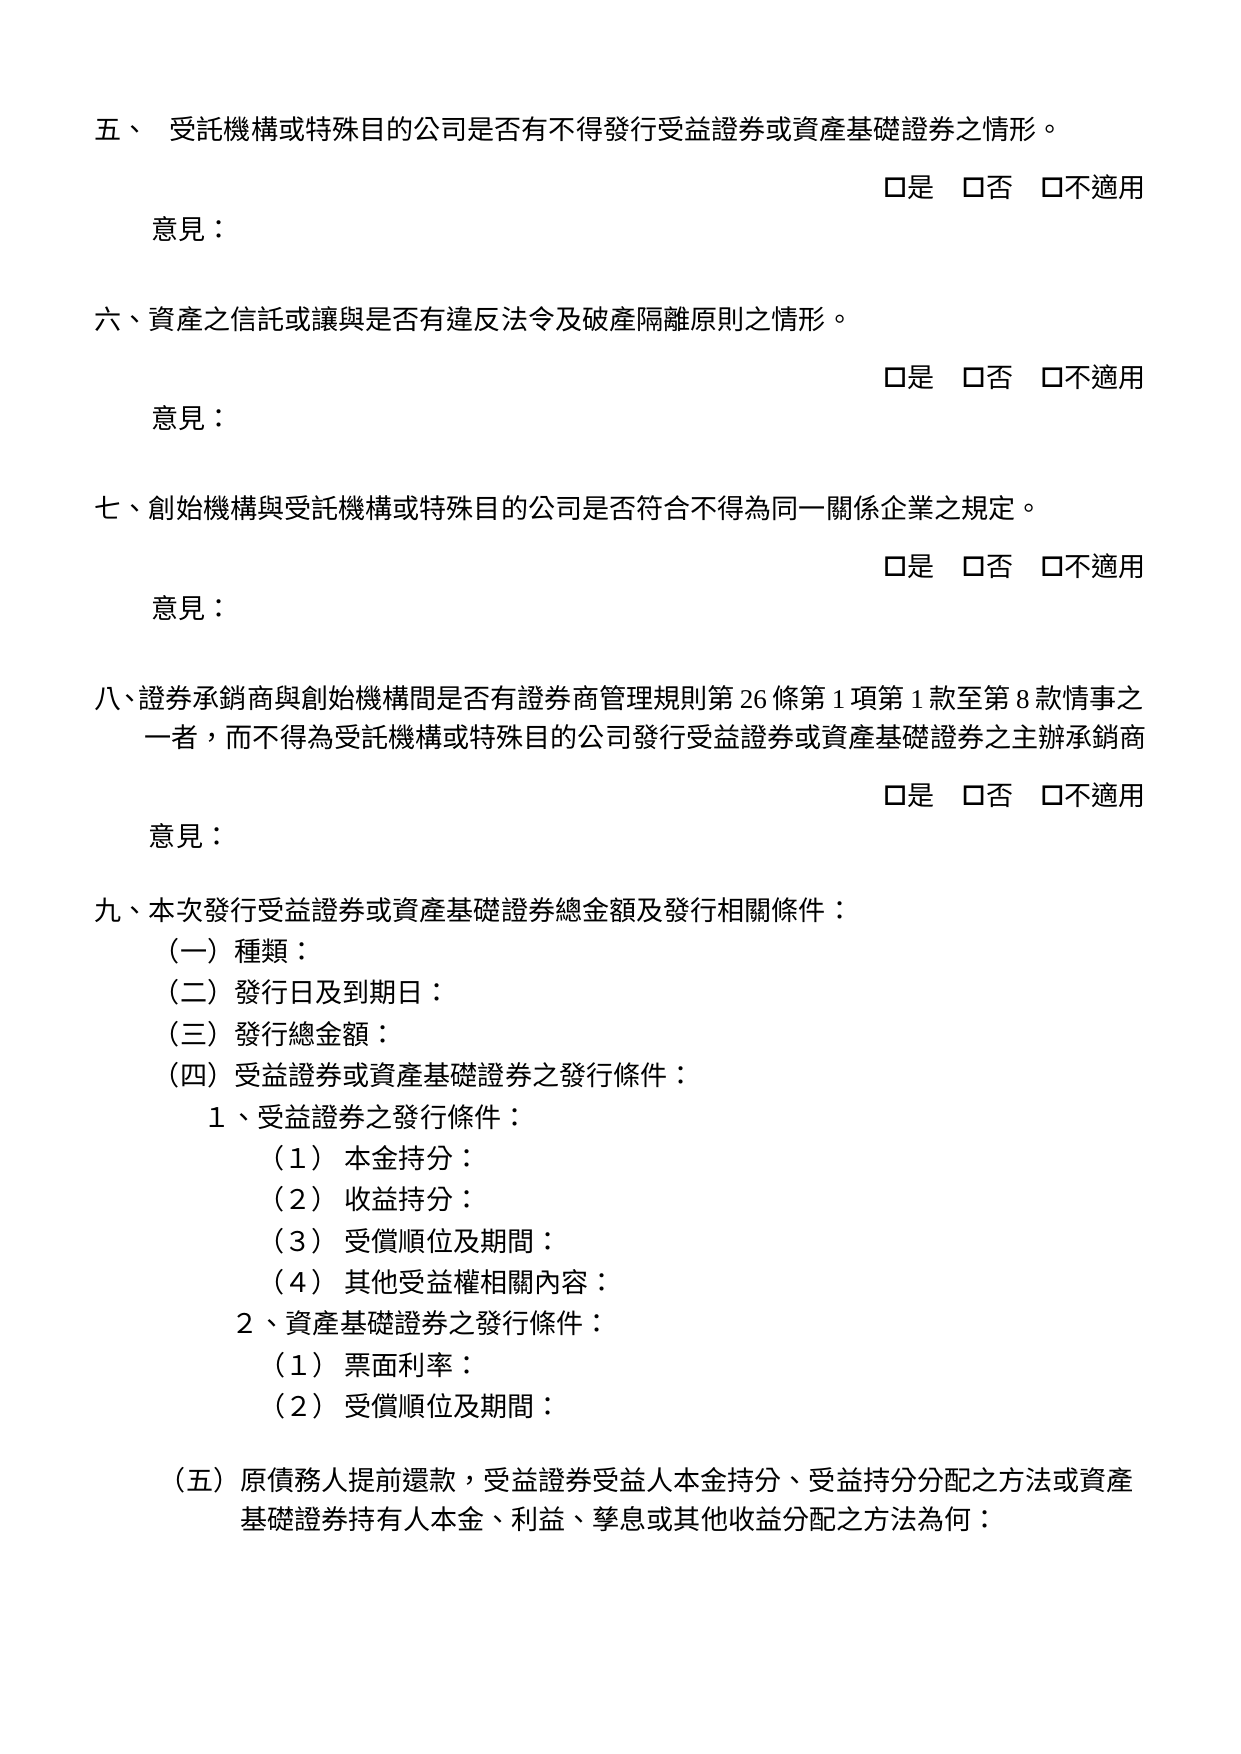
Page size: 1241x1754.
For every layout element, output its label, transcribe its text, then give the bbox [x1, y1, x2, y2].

text １、受益證券之發行條件： [95, 1096, 1146, 1135]
text 意見： [144, 587, 803, 626]
text 是 否 不適用 [145, 545, 1146, 584]
list 收益持分： [257, 1178, 1146, 1217]
text 九、本次發行受益證券或資產基礎證券總金額及發行相關條件： [94, 889, 1146, 928]
text 七、創始機構與受託機構或特殊目的公司是否符合不得為同一關係企業之規定。 [94, 487, 1143, 526]
text （一）種類： [94, 930, 1146, 969]
text 是 否 不適用 [145, 356, 1146, 395]
list 票面利率： [258, 1344, 1146, 1383]
text 六、資產之信託或讓與是否有違反法令及破產隔離原則之情形。 [94, 298, 1143, 337]
list 其他受益權相關內容： [257, 1261, 1146, 1300]
text 八、證券承銷商與創始機構間是否有證券商管理規則第26條第1項第1款至第8款情事之一者，而不得為受託機構或特殊目的公司發行受益證券或資產基礎證券之主辦承銷商。 [94, 677, 1143, 755]
list 受託機構或特殊目的公司是否有不得發行受益證券或資產基礎證券之情形。 [94, 108, 1143, 147]
list 本金持分： [257, 1137, 1146, 1176]
text ２、資產基礎證券之發行條件： [94, 1302, 1146, 1342]
text （二）發行日及到期日： [94, 971, 1146, 1011]
list 受償順位及期間： [257, 1219, 1146, 1259]
text 意見： [144, 208, 803, 247]
text 是 否 不適用 [145, 774, 1146, 813]
text （三）發行總金額： [94, 1013, 1146, 1052]
text 意見： [94, 815, 1146, 854]
text 意見： [144, 397, 803, 436]
text （四）受益證券或資產基礎證券之發行條件： [94, 1054, 1146, 1093]
list 受償順位及期間： [258, 1385, 1146, 1424]
text （五）原債務人提前還款，受益證券受益人本金持分、受益持分分配之方法或資產基礎證券持有人本金、利益、孳息或其他收益分配之方法為何： [159, 1458, 1146, 1537]
text 是 否 不適用 [145, 166, 1146, 206]
